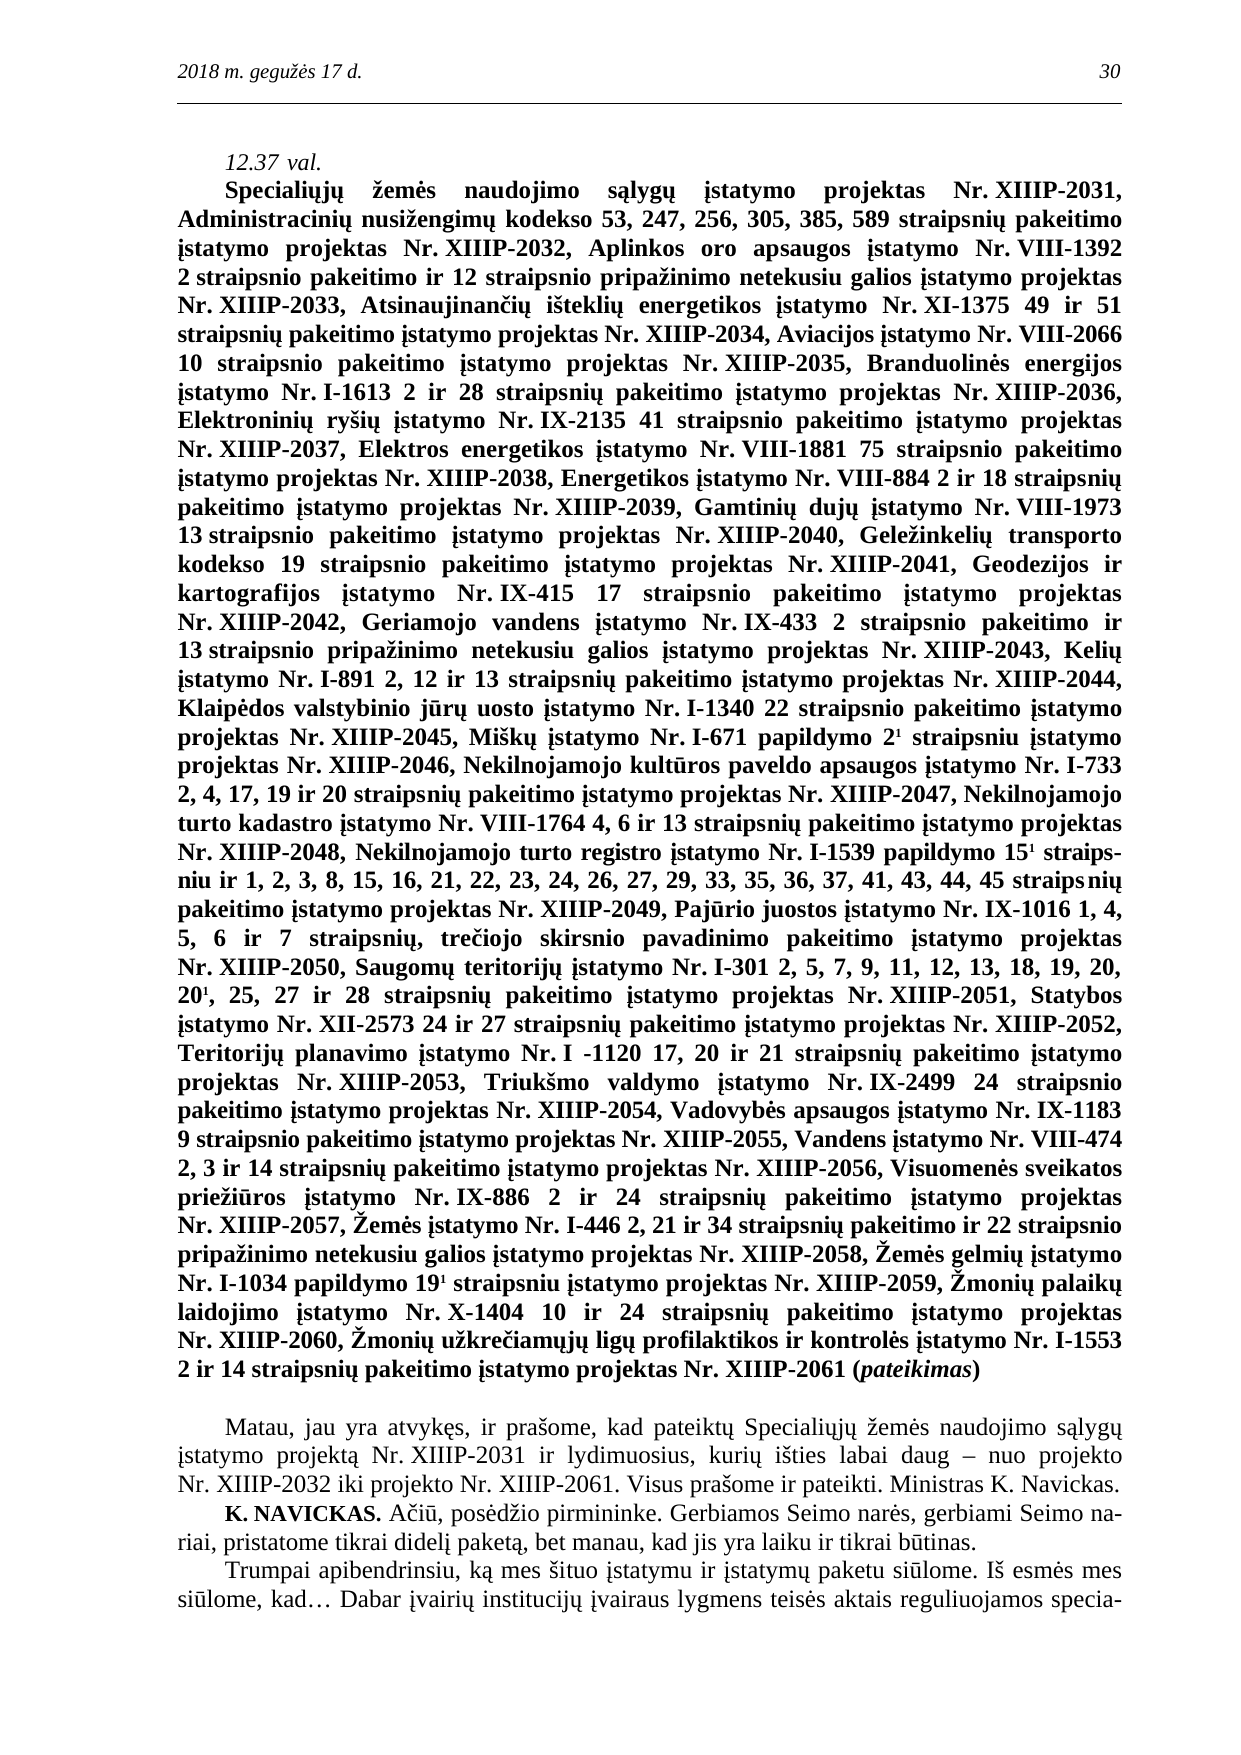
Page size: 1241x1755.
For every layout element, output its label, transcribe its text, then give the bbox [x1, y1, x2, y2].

text Trum­pai api­ben­drin­siu, ką mes ši­tuo įsta­ty­mu ir įsta­ty­mų pa­ke­tu siū­lo­me. Iš es­mės mes siū­lo­me, kad… Da­bar įvai­rių ins­ti­tu­ci­jų įvai­raus lyg­mens tei­sės ak­tais re­gu­liuo­ja­mos spe­cia­ [177, 1555, 1122, 1613]
text Spe­cia­lių­jų že­mės nau­do­ji­mo są­ly­gų įsta­ty­mo pro­jek­tas Nr. XIIIP-2031, Administra­ci­nių nu­si­žen­gi­mų ko­dek­so 53, 247, 256, 305, 385, 589 straips­nių pa­kei­ti­mo įsta­ty­mo pro­jek­tas Nr. XIIIP-2032, Ap­lin­kos oro ap­sau­gos įsta­ty­mo Nr. VIII-1392 2 straips­nio pa­kei­ti­mo ir 12 straips­nio pri­pa­ži­ni­mo ne­te­ku­siu ga­lios įsta­ty­mo pro­jek­tas Nr. XIIIP-2033, At­si­nau­ji­nan­čių iš­tek­lių ener­ge­ti­kos įsta­ty­mo Nr. XI-1375 49 ir 51 straips­nių pa­kei­ti­mo įsta­ty­mo pro­jek­tas Nr. XIIIP-2034, Avia­ci­jos įsta­ty­mo Nr. VIII-2066 10 straips­nio pa­kei­ti­mo įsta­ty­mo pro­jek­tas Nr. XIIIP-2035, Bran­duo­li­nės ener­gi­jos įstaty­mo Nr. I-1613 2 ir 28 straips­nių pa­kei­ti­mo įsta­ty­mo pro­jek­tas Nr. XIIIP-2036, Elek­tro­ni­nių ry­šių įsta­ty­mo Nr. IX-2135 41 straips­nio pa­kei­ti­mo įsta­ty­mo pro­jek­tas Nr. XIIIP-2037, Elek­tros ener­ge­ti­kos įsta­ty­mo Nr. VIII-1881 75 straips­nio pa­kei­ti­mo įsta­ty­mo pro­jek­tas Nr. XIIIP-2038, Ener­ge­ti­kos įsta­ty­mo Nr. VIII-884 2 ir 18 straips­nių pa­kei­ti­mo įsta­ty­mo pro­jek­tas Nr. XIIIP-2039, Gam­ti­nių du­jų įsta­ty­mo Nr. VIII-1973 13 straips­nio pa­kei­ti­mo įsta­ty­mo pro­jek­tas Nr. XIIIP-2040, Ge­le­žin­ke­lių trans­por­to kodek­so 19 straips­nio pa­kei­ti­mo įsta­ty­mo pro­jek­tas Nr. XIIIP-2041, Ge­o­de­zi­jos ir kartogra­fijos įsta­ty­mo Nr. IX-415 17 straips­nio pa­kei­ti­mo įsta­ty­mo pro­jek­tas Nr. XIIIP-2042, Ge­ria­mo­jo van­dens įsta­ty­mo Nr. IX-433 2 straips­nio pa­kei­ti­mo ir 13 straips­nio pri­pa­ži­ni­mo ne­te­ku­siu ga­lios įsta­ty­mo pro­jek­tas Nr. XIIIP-2043, Ke­lių įsta­ty­mo Nr. I-891 2, 12 ir 13 straips­nių pa­kei­ti­mo įsta­ty­mo pro­jek­tas Nr. XIIIP-2044, Klai­pė­dos vals­ty­bi­nio jū­rų uos­to įsta­ty­mo Nr. I-1340 22 straips­nio pa­kei­ti­mo įsta­ty­mo pro­jek­tas Nr. XIIIP-2045, Miš­kų įsta­ty­mo Nr. I-671 pa­pil­dy­mo 21 straips­niu įsta­ty­mo pro­jek­tas Nr. XIIIP-2046, Ne­kil­no­ja­mo­jo kul­tū­ros pa­vel­do ap­sau­gos įsta­ty­mo Nr. I-733 2, 4, 17, 19 ir 20 straips­nių pa­kei­ti­mo įsta­ty­mo pro­jek­tas Nr. XIIIP-2047, Ne­kil­no­ja­mo­jo tur­to ka­dast­ro įsta­ty­mo Nr. VIII-1764 4, 6 ir 13 straips­nių pa­kei­ti­mo įsta­ty­mo pro­jek­tas Nr. XIIIP-2048, Ne­kil­no­ja­mo­jo tur­to re­gist­ro įsta­ty­mo Nr. I-1539 pa­pil­dy­mo 151 straips­niu ir 1, 2, 3, 8, 15, 16, 21, 22, 23, 24, 26, 27, 29, 33, 35, 36, 37, 41, 43, 44, 45 straips­nių pakeiti­mo įsta­ty­mo pro­jek­tas Nr. XIIIP-2049, Pa­jū­rio juos­tos įsta­ty­mo Nr. IX-1016 1, 4, 5, 6 ir 7 straips­nių, tre­čio­jo skir­snio pa­va­di­ni­mo pa­kei­ti­mo įsta­ty­mo pro­jek­tas Nr. XIIIP-2050, Sau­go­mų te­ri­to­ri­jų įsta­ty­mo Nr. I-301 2, 5, 7, 9, 11, 12, 13, 18, 19, 20, 201, 25, 27 ir 28 straips­nių pa­kei­ti­mo įsta­ty­mo pro­jek­tas Nr. XIIIP-2051, Sta­ty­bos įstatymo Nr. XII-2573 24 ir 27 straips­nių pa­kei­ti­mo įsta­ty­mo pro­jek­tas Nr. XIIIP-2052, Te­ri­to­ri­jų pla­na­vi­mo įsta­ty­mo Nr. I -1120 17, 20 ir 21 straips­nių pa­kei­ti­mo įsta­ty­mo pro­jek­tas Nr. XIIIP-2053, Triukš­mo val­dy­mo įsta­ty­mo Nr. IX-2499 24 straips­nio pakeiti­mo įsta­ty­mo pro­jek­tas Nr. XIIIP-2054, Va­do­vy­bės ap­sau­gos įsta­ty­mo Nr. IX-1183 9 straips­nio pa­kei­ti­mo įsta­ty­mo pro­jek­tas Nr. XIIIP-2055, Van­dens įsta­ty­mo Nr. VIII-474 2, 3 ir 14 straips­nių pa­kei­ti­mo įsta­ty­mo pro­jek­tas Nr. XIIIP-2056, Vi­suo­me­nės svei­ka­tos prie­žiū­ros įsta­ty­mo Nr. IX-886 2 ir 24 straips­nių pa­kei­ti­mo įsta­ty­mo pro­jek­tas Nr. XIIIP-2057, Že­mės įsta­ty­mo Nr. I-446 2, 21 ir 34 straips­nių pa­kei­ti­mo ir 22 straips­nio pri­pa­ži­ni­mo ne­te­ku­siu ga­lios įsta­ty­mo pro­jek­tas Nr. XIIIP-2058, Že­mės gel­mių įsta­ty­mo Nr. I-1034 pa­pil­dy­mo 191 straips­niu įsta­ty­mo pro­jek­tas Nr. XIIIP-2059, Žmo­nių pa­lai­kų lai­do­ji­mo įsta­ty­mo Nr. X-1404 10 ir 24 straips­nių pa­kei­ti­mo įsta­ty­mo pro­jek­tas Nr. XIIIP-2060, Žmo­nių už­kre­čia­mų­jų li­gų pro­fi­lak­ti­kos ir kon­tro­lės įsta­ty­mo Nr. I-1553 2 ir 14 straips­nių pa­kei­ti­mo įsta­ty­mo pro­jek­tas Nr. XIIIP-2061 (pa­tei­ki­mas) [177, 175, 1122, 1383]
text Ma­tau, jau yra at­vy­kęs, ir pra­šo­me, kad pa­teik­tų Spe­cia­lių­jų že­mės nau­do­ji­mo są­ly­gų įsta­ty­mo pro­jek­tą Nr. XIIIP-2031 ir ly­di­muo­sius, ku­rių iš­ties la­bai daug – nuo pro­jek­to Nr. XIIIP-2032 iki projekto Nr. XIIIP-2061. Vi­sus pra­šo­me ir pa­teik­ti. Mi­nist­ras K. Na­vic­kas. [177, 1412, 1122, 1498]
text 12.37 val. [224, 148, 1122, 175]
text K. NAVICKAS. Ačiū, po­sė­džio pir­mi­nin­ke. Ger­bia­mos Sei­mo na­rės, ger­bia­mi Sei­mo na­riai, pri­sta­to­me tik­rai di­de­lį pa­ke­tą, bet ma­nau, kad jis yra lai­ku ir tik­rai bū­ti­nas. [177, 1498, 1122, 1555]
